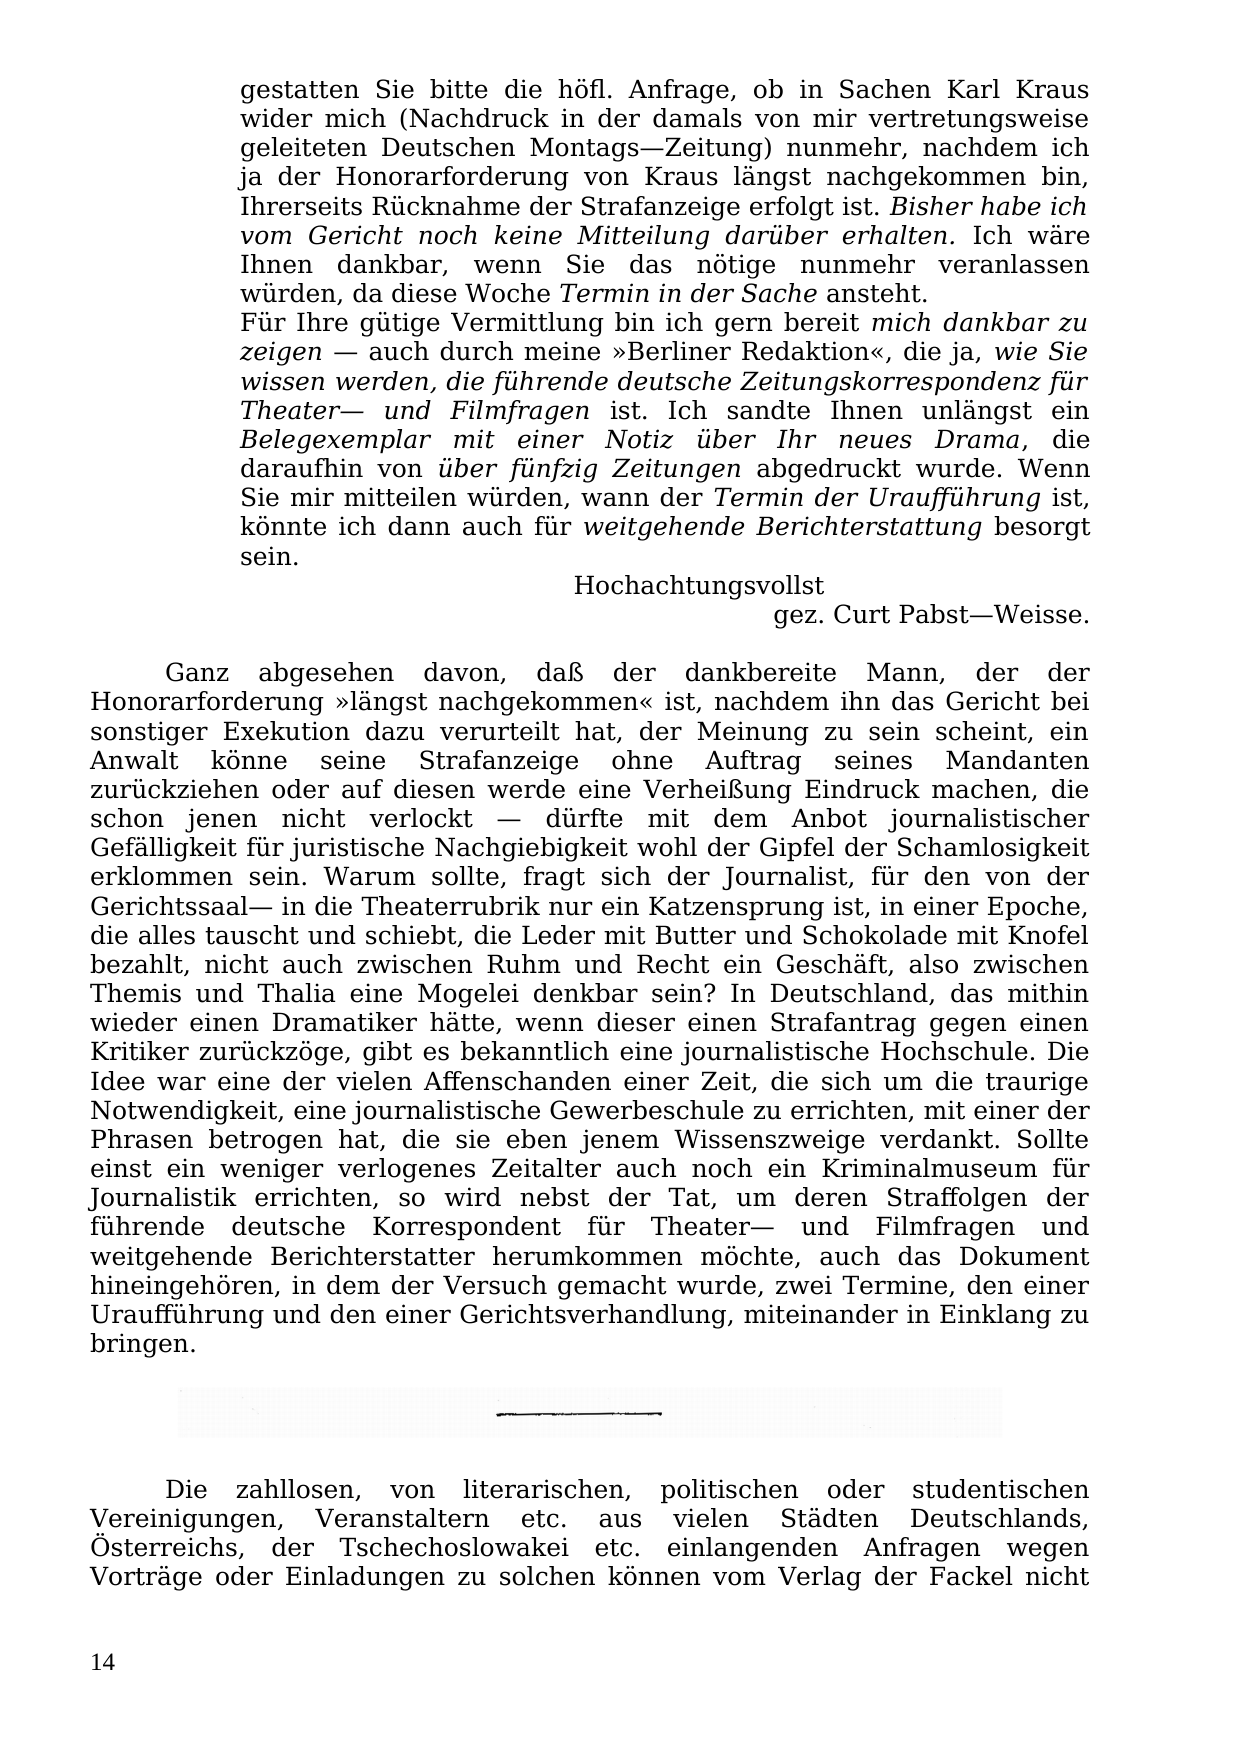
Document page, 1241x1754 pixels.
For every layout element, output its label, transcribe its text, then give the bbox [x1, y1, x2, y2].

text Hochachtungsvollst [240, 571, 1091, 600]
text gez. Curt Pabst—Weisse. [240, 600, 1091, 629]
text Ganz abgesehen davon, daß der dankbereite Mann, der der Honorarforderung »längst nachgekommen« ist, nachdem ihn das Gericht bei sonstiger Exekution dazu verurteilt hat, der Meinung zu sein scheint, ein Anwalt könne seine Strafanzeige ohne Auftrag seines Mandanten zurückziehen oder auf diesen werde eine Verheißung Eindruck machen, die schon jenen nicht verlockt — dürfte mit dem Anbot journalistischer Gefälligkeit für juristische Nachgiebigkeit wohl der Gipfel der Schamlosigkeit erklommen sein. Warum sollte, fragt sich der Journalist, für den von der Gerichtssaal— in die Theaterrubrik nur ein Katzensprung ist, in einer Epoche, die alles tauscht und schiebt, die Leder mit Butter und Schokolade mit Knofel bezahlt, nicht auch zwischen Ruhm und Recht ein Geschäft, also zwischen Themis und Thalia eine Mogelei denkbar sein? In Deutschland, das mithin wieder einen Dramatiker hätte, wenn dieser einen Strafantrag gegen einen Kritiker zurückzöge, gibt es bekanntlich eine journalistische Hochschule. Die Idee war eine der vielen Affenschanden einer Zeit, die sich um die traurige Notwendigkeit, eine journalistische Gewerbeschule zu errichten, mit einer der Phrasen betrogen hat, die sie eben jenem Wissenszweige verdankt. Sollte einst ein weniger verlogenes Zeitalter auch noch ein Kriminalmuseum für Journalistik errichten, so wird nebst der Tat, um deren Straffolgen der führende deutsche Korrespondent für Theater— und Filmfragen und weitgehende Berichterstatter herumkommen möchte, auch das Dokument hineingehören, in dem der Versuch gemacht wurde, zwei Termine, den einer Uraufführung und den einer Gerichtsverhandlung, miteinander in Einklang zu bringen. [90, 658, 1091, 1358]
picture [177, 1387, 1003, 1438]
text gestatten Sie bitte die höfl. Anfrage, ob in Sachen Karl Kraus wider mich (Nachdruck in der damals von mir vertretungsweise geleiteten Deutschen Montags—Zeitung) nunmehr, nachdem ich ja der Honorarforderung von Kraus längst nachgekommen bin, Ihrerseits Rücknahme der Strafanzeige erfolgt ist. Bisher habe ich vom Gericht noch keine Mitteilung darüber erhalten. Ich wäre Ihnen dankbar, wenn Sie das nötige nunmehr veranlassen würden, da diese Woche Termin in der Sache ansteht. [240, 75, 1091, 308]
text Die zahllosen, von literarischen, politischen oder studentischen Vereinigungen, Veranstaltern etc. aus vielen Städten Deutschlands, Österreichs, der Tschechoslowakei etc. einlangenden Anfragen wegen Vorträge oder Einladungen zu solchen können vom Verlag der Fackel nicht [90, 1475, 1091, 1592]
text Für Ihre gütige Vermittlung bin ich gern bereit mich dankbar zu zeigen — auch durch meine »Berliner Redaktion«, die ja, wie Sie wissen werden, die führende deutsche Zeitungskorrespondenz für Theater— und Filmfragen ist. Ich sandte Ihnen unlängst ein Belegexemplar mit einer Notiz über Ihr neues Drama, die daraufhin von über fünfzig Zeitungen abgedruckt wurde. Wenn Sie mir mitteilen würden, wann der Termin der Uraufführung ist, könnte ich dann auch für weitgehende Berichterstattung besorgt sein. [240, 308, 1091, 571]
